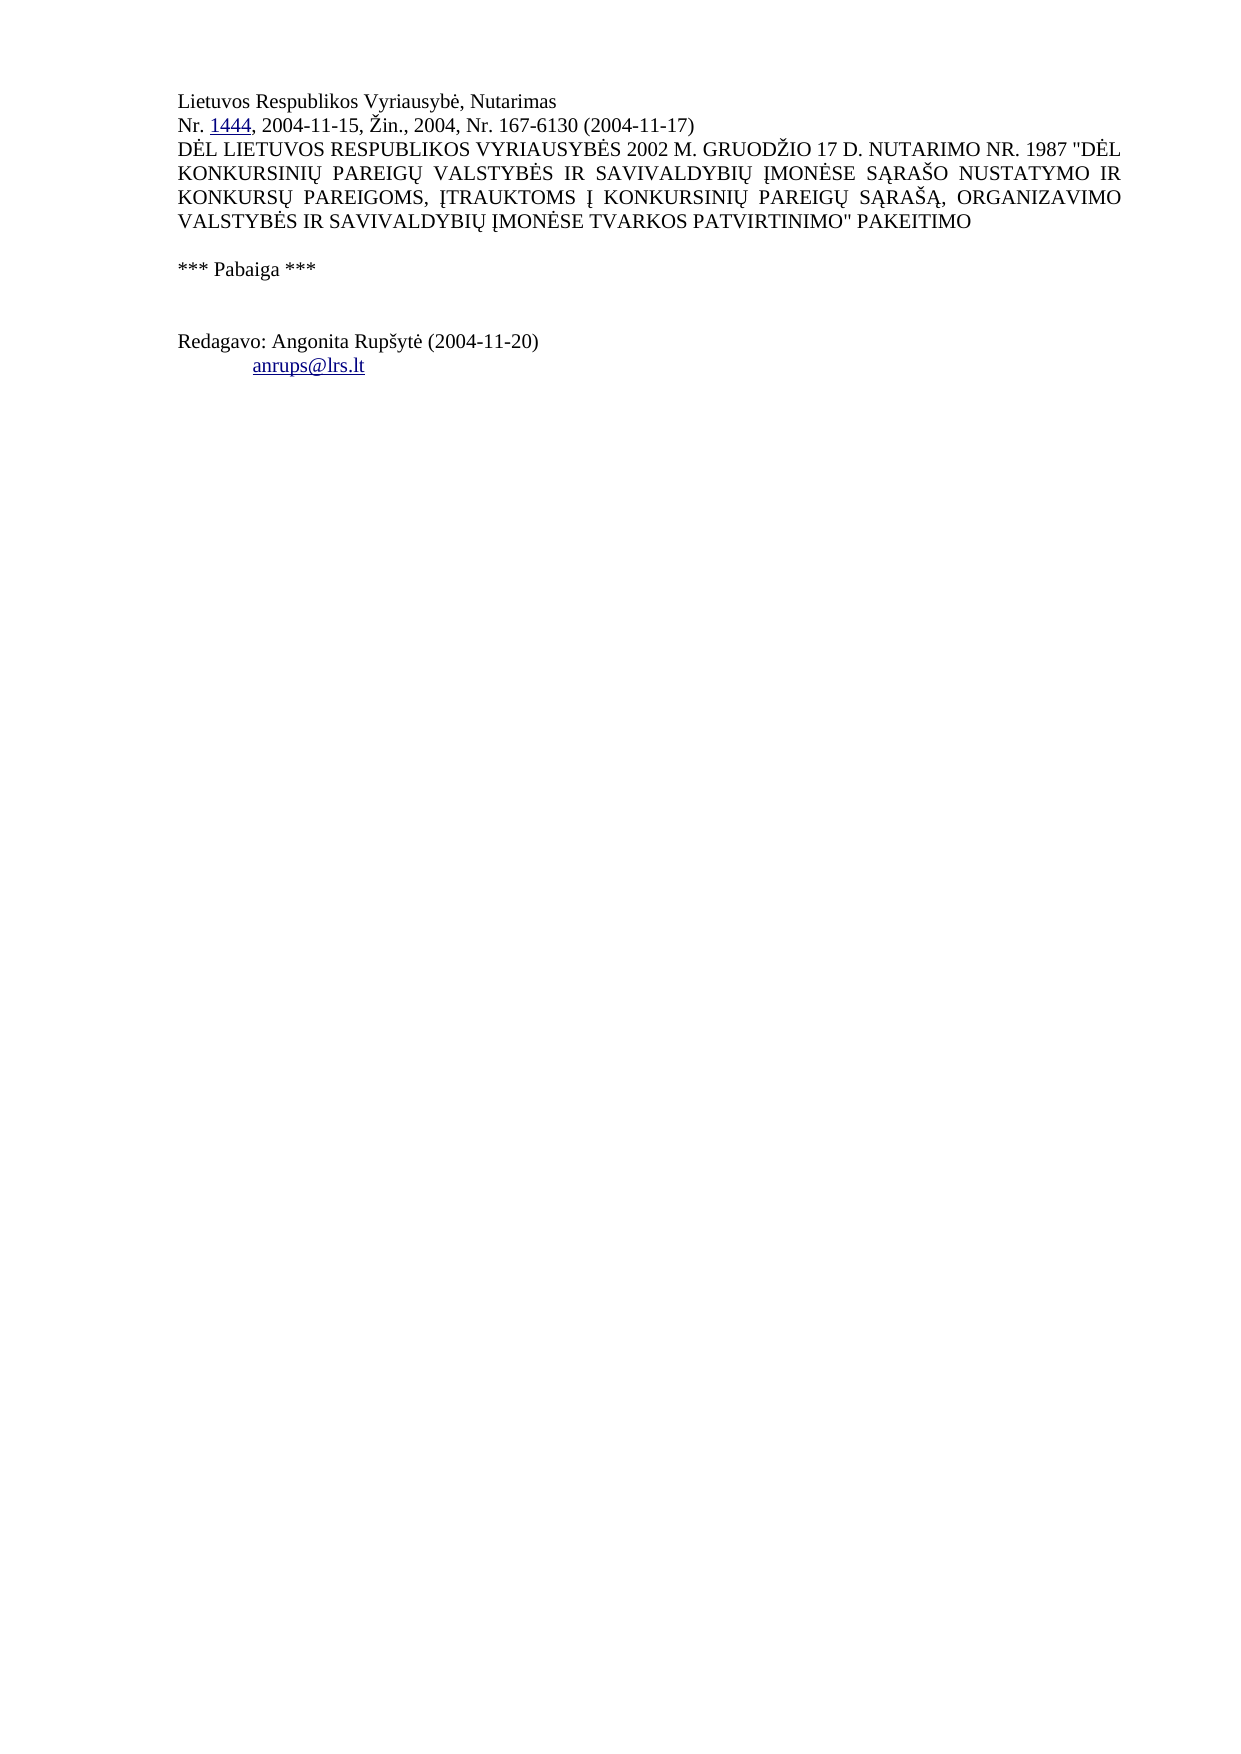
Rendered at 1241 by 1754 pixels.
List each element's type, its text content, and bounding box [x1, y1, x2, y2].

text DĖL LIETUVOS RESPUBLIKOS VYRIAUSYBĖS 2002 M. GRUODŽIO 17 D. NUTARIMO NR. 1987 "DĖL KONKURSINIŲ PAREIGŲ VALSTYBĖS IR SAVIVALDYBIŲ ĮMONĖSE SĄRAŠO NUSTATYMO IR KONKURSŲ PAREIGOMS, ĮTRAUKTOMS Į KONKURSINIŲ PAREIGŲ SĄRAŠĄ, ORGANIZAVIMO VALSTYBĖS IR SAVIVALDYBIŲ ĮMONĖSE TVARKOS PATVIRTINIMO" PAKEITIMO [177, 137, 1122, 233]
text *** Pabaiga *** [177, 257, 1122, 281]
text Nr. 1444, 2004-11-15, Žin., 2004, Nr. 167-6130 (2004-11-17) [177, 113, 1122, 137]
text Redagavo: Angonita Rupšytė (2004-11-20) [177, 329, 1122, 353]
text anrups@lrs.lt [177, 353, 1122, 377]
text Lietuvos Respublikos Vyriausybė, Nutarimas [177, 89, 1122, 113]
